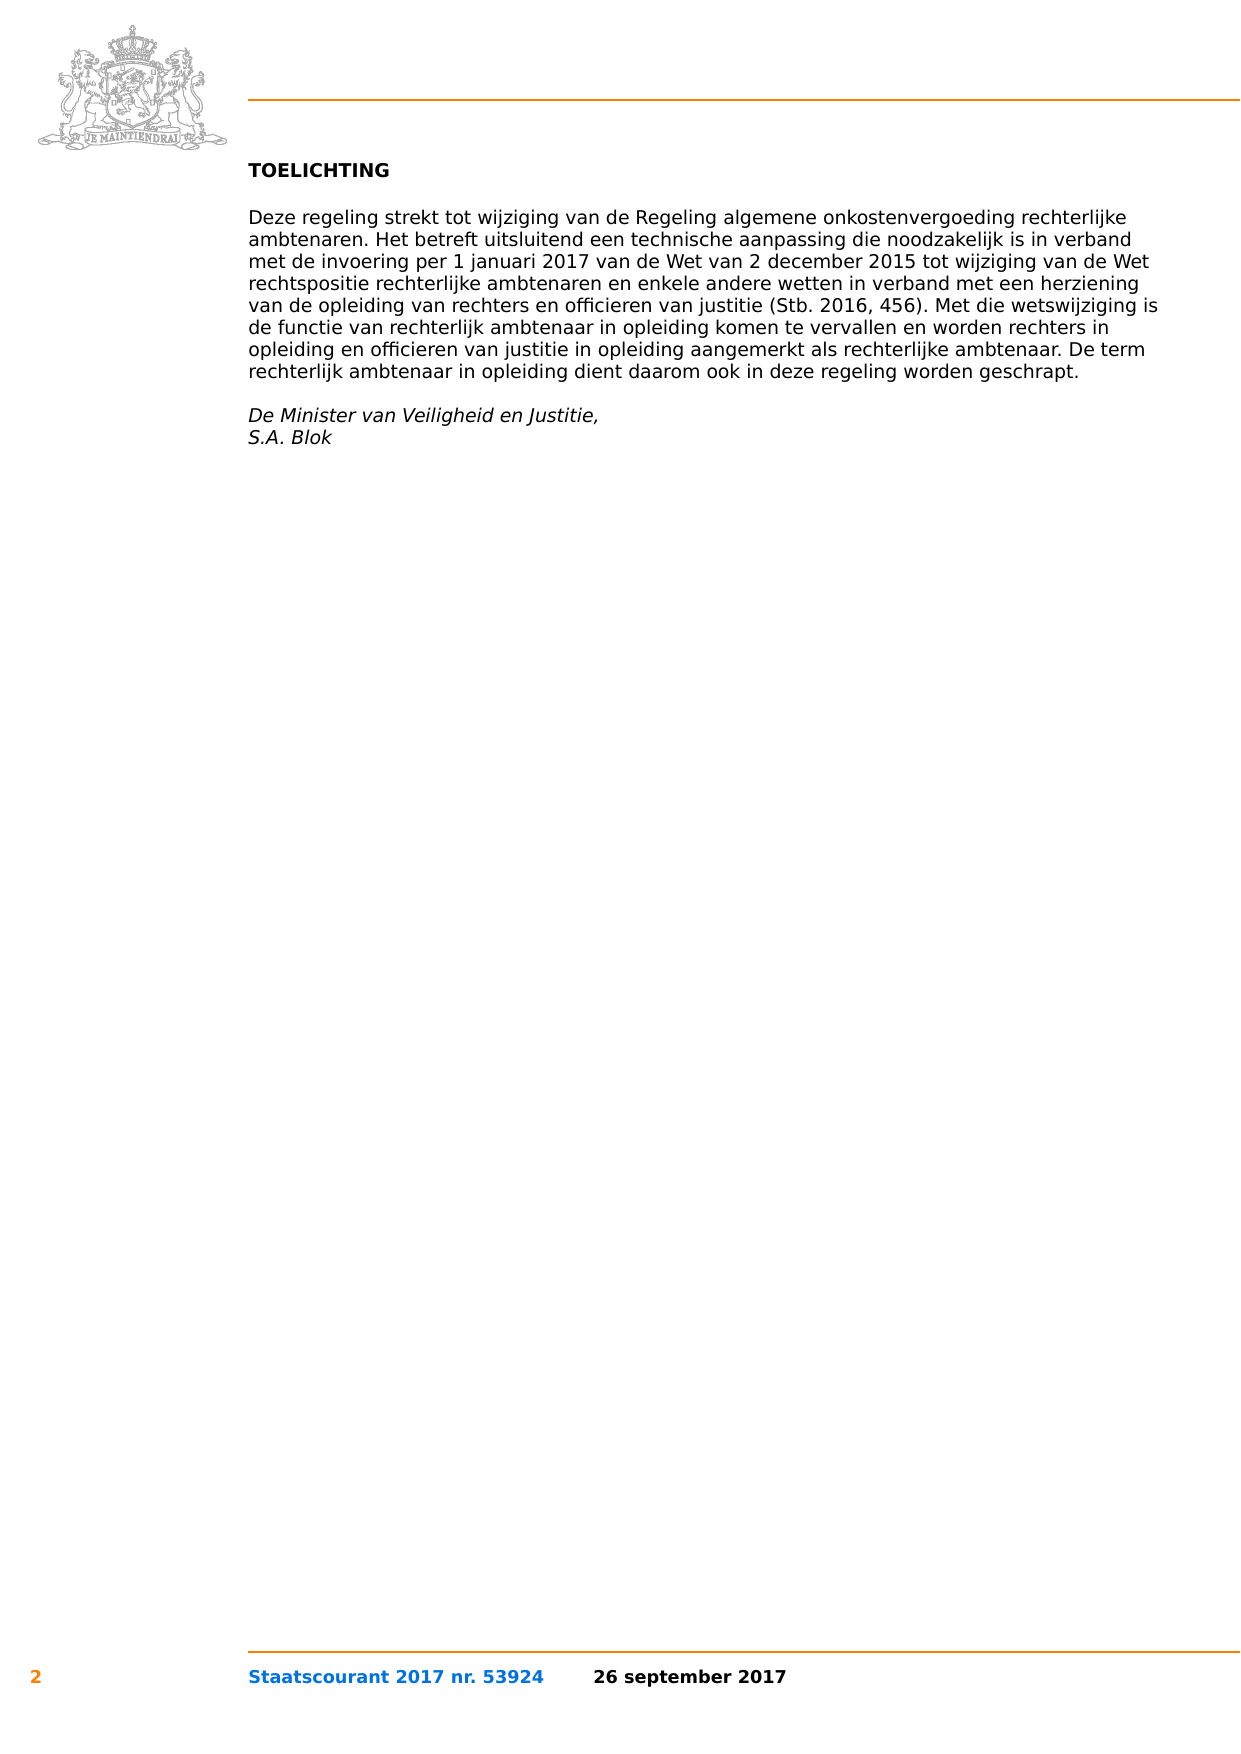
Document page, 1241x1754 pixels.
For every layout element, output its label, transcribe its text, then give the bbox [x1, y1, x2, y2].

subtitle TOELICHTING [248, 160, 1163, 182]
text Deze regeling strekt tot wijziging van de Regeling algemene onkostenvergoeding rechterlijke ambtenaren. Het betreft uitsluitend een technische aanpassing die noodzakelijk is in verband met de invoering per 1 januari 2017 van de Wet van 2 december 2015 tot wijziging van de Wet rechtspositie rechterlijke ambtenaren en enkele andere wetten in verband met een herziening van de opleiding van rechters en officieren van justitie (Stb. 2016, 456). Met die wetswijziging is de functie van rechterlijk ambtenaar in opleiding komen te vervallen en worden rechters in opleiding en officieren van justitie in opleiding aangemerkt als rechterlijke ambtenaar. De term rechterlijk ambtenaar in opleiding dient daarom ook in deze regeling worden geschrapt. [248, 207, 1163, 383]
picture [38, 25, 227, 150]
text De Minister van Veiligheid en Justitie, S.A. Blok [248, 404, 1163, 448]
